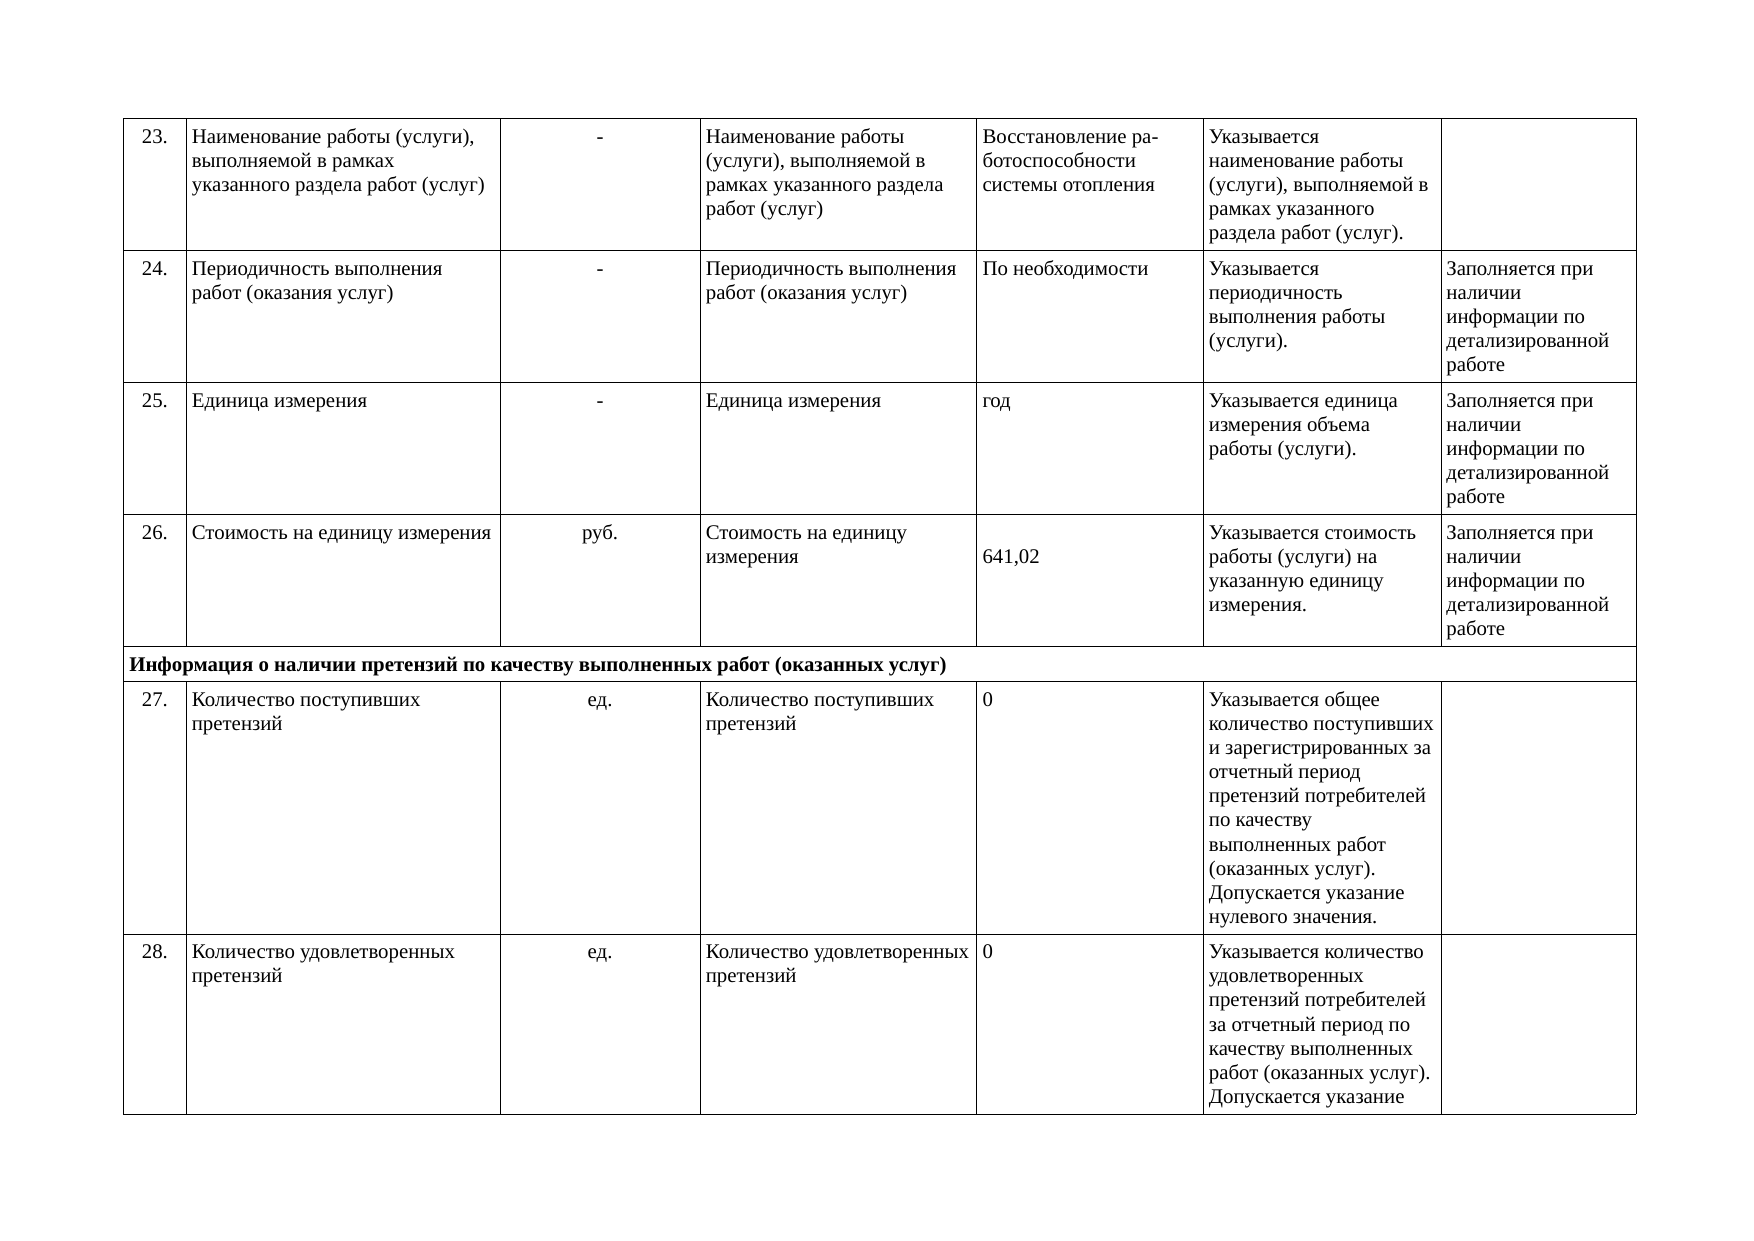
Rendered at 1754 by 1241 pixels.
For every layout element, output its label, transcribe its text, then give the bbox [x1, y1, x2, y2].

table_cell ед. [501, 682, 700, 933]
table_cell - [501, 383, 700, 514]
table_cell - [501, 251, 700, 382]
table_cell Периодичность выполнения работ (оказания услуг) [187, 251, 500, 382]
table_cell 0 [977, 682, 1203, 933]
table_cell 28. [124, 935, 186, 1113]
table_cell - [501, 119, 700, 250]
table_cell Количество поступивших претензий [701, 682, 976, 933]
table_cell Количество удовлетворенных претензий [701, 935, 976, 1113]
table_cell Указывается количество удовлетворенных претензий потребителей за отчетный период по качеству выполненных работ (оказанных услуг). Допускается указание [1204, 935, 1441, 1113]
table_cell Заполняется при наличии информации по детализированной работе [1442, 383, 1636, 514]
table_cell Указывается периодичность выполнения работы (услуги). [1204, 251, 1441, 382]
table_cell руб. [501, 515, 700, 646]
table_cell [1442, 682, 1636, 933]
table_cell 23. [124, 119, 186, 250]
table_cell Указывается стоимость работы (услуги) на указанную единицу измерения. [1204, 515, 1441, 646]
table_cell [1442, 935, 1636, 1113]
table_cell Информация о наличии претензий по качеству выполненных работ (оказанных услуг) [124, 647, 1636, 681]
table_cell Периодичность выполнения работ (оказания услуг) [701, 251, 976, 382]
table_cell 26. [124, 515, 186, 646]
table_cell [1442, 119, 1636, 250]
table_cell 641,02 [977, 515, 1203, 646]
table_cell Указывается общее количество поступивших и зарегистрированных за отчетный период претензий потребителей по качеству выполненных работ (оказанных услуг). Допускается указание нулевого значения. [1204, 682, 1441, 933]
table_cell Указывается наименование работы (услуги), выполняемой в рамках указанного раздела работ (услуг). [1204, 119, 1441, 250]
table_cell 27. [124, 682, 186, 933]
table_cell Наименование работы (услуги), выполняемой в рамках указанного раздела работ (услуг) [701, 119, 976, 250]
table_cell год [977, 383, 1203, 514]
table_cell 0 [977, 935, 1203, 1113]
table_cell Стоимость на единицу измерения [701, 515, 976, 646]
table_cell 25. [124, 383, 186, 514]
table_cell Единица измерения [187, 383, 500, 514]
table_cell Заполняется при наличии информации по детализированной работе [1442, 251, 1636, 382]
table_cell По необходимости [977, 251, 1203, 382]
table_cell Указывается единица измерения объема работы (услуги). [1204, 383, 1441, 514]
table_cell Количество поступивших претензий [187, 682, 500, 933]
table_cell Восстановление ра- ботоспособности системы отопления [977, 119, 1203, 250]
table_cell ед. [501, 935, 700, 1113]
table_cell Единица измерения [701, 383, 976, 514]
table_cell Наименование работы (услуги), выполняемой в рамках указанного раздела работ (услуг) [187, 119, 500, 250]
table_cell Заполняется при наличии информации по детализированной работе [1442, 515, 1636, 646]
table_cell 24. [124, 251, 186, 382]
table_cell Количество удовлетворенных претензий [187, 935, 500, 1113]
table_cell Стоимость на единицу измерения [187, 515, 500, 646]
